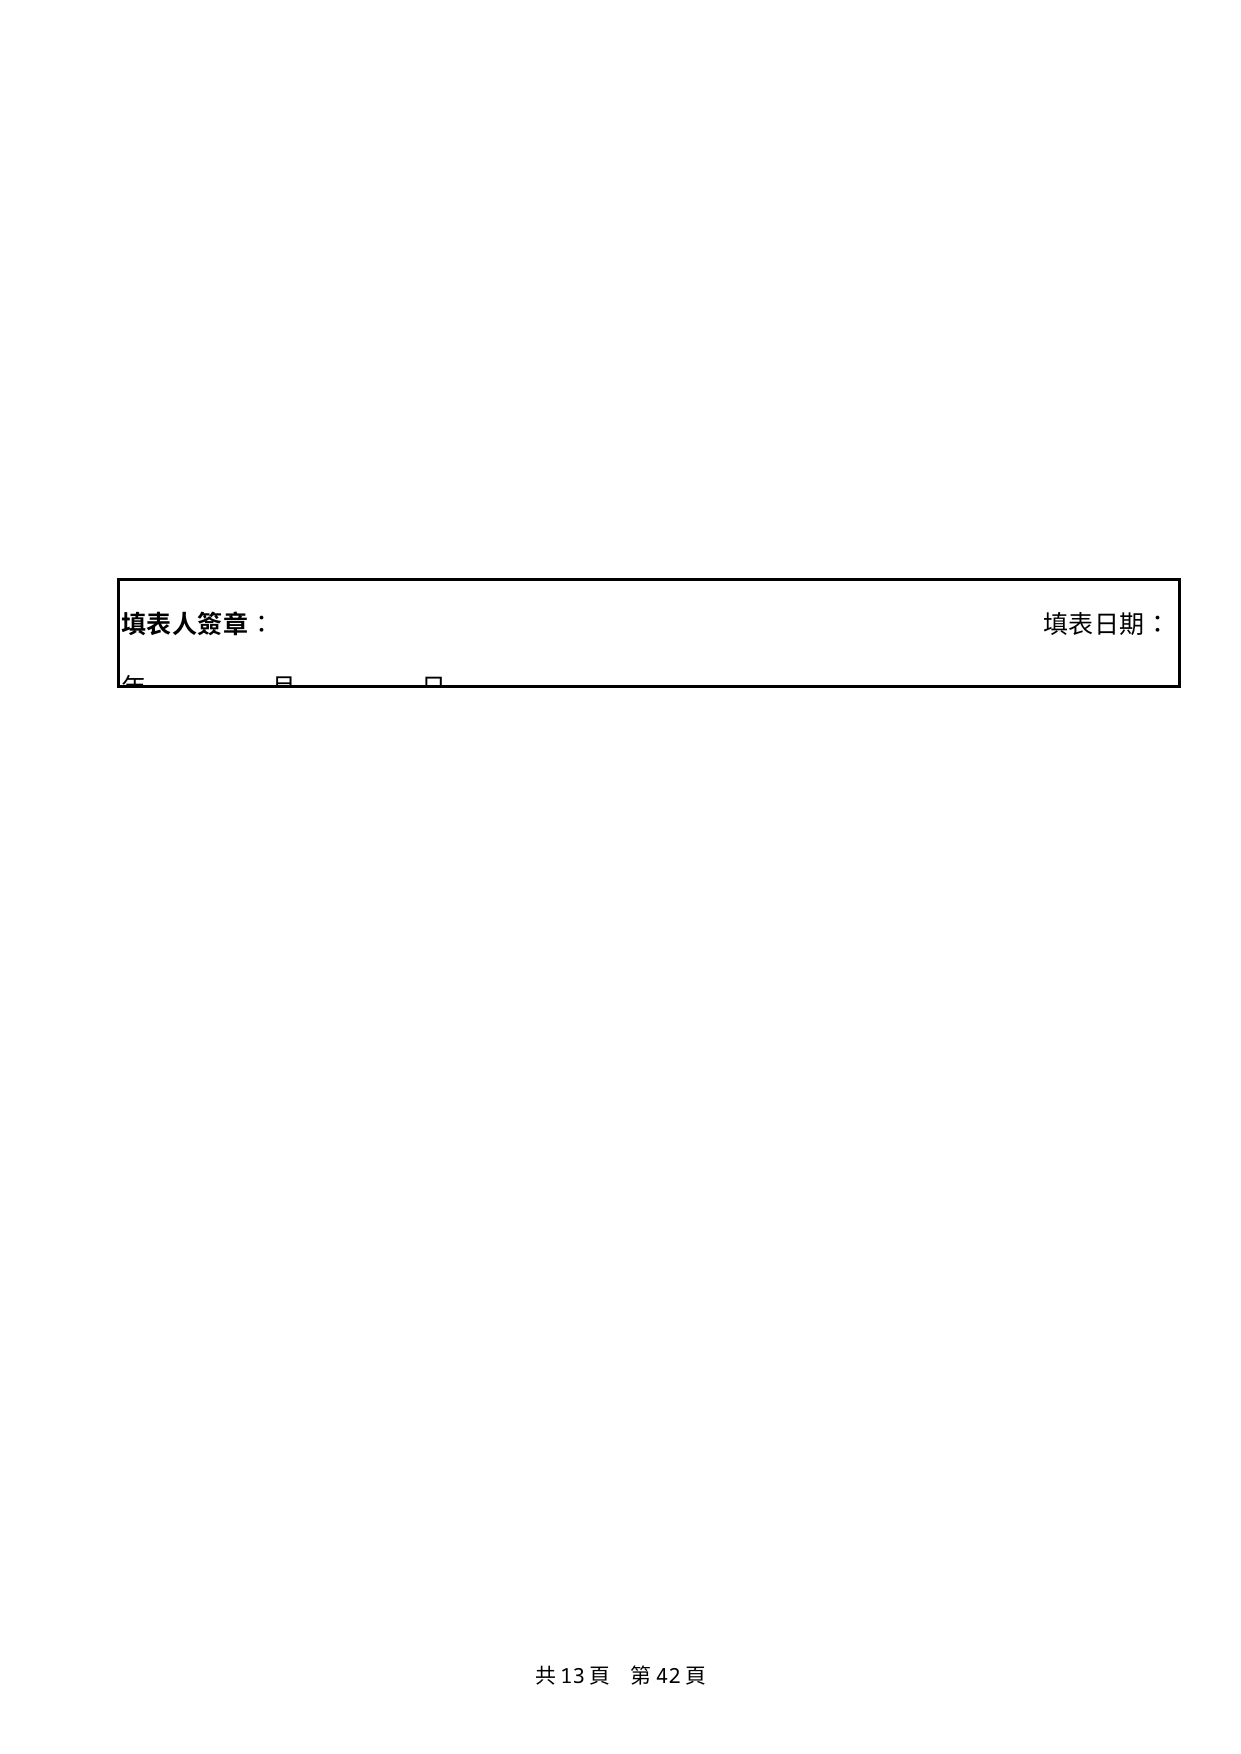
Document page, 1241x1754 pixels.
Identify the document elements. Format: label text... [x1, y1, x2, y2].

table_cell 填表人簽章： 填表日期： 年 月 日 [120, 581, 1178, 685]
